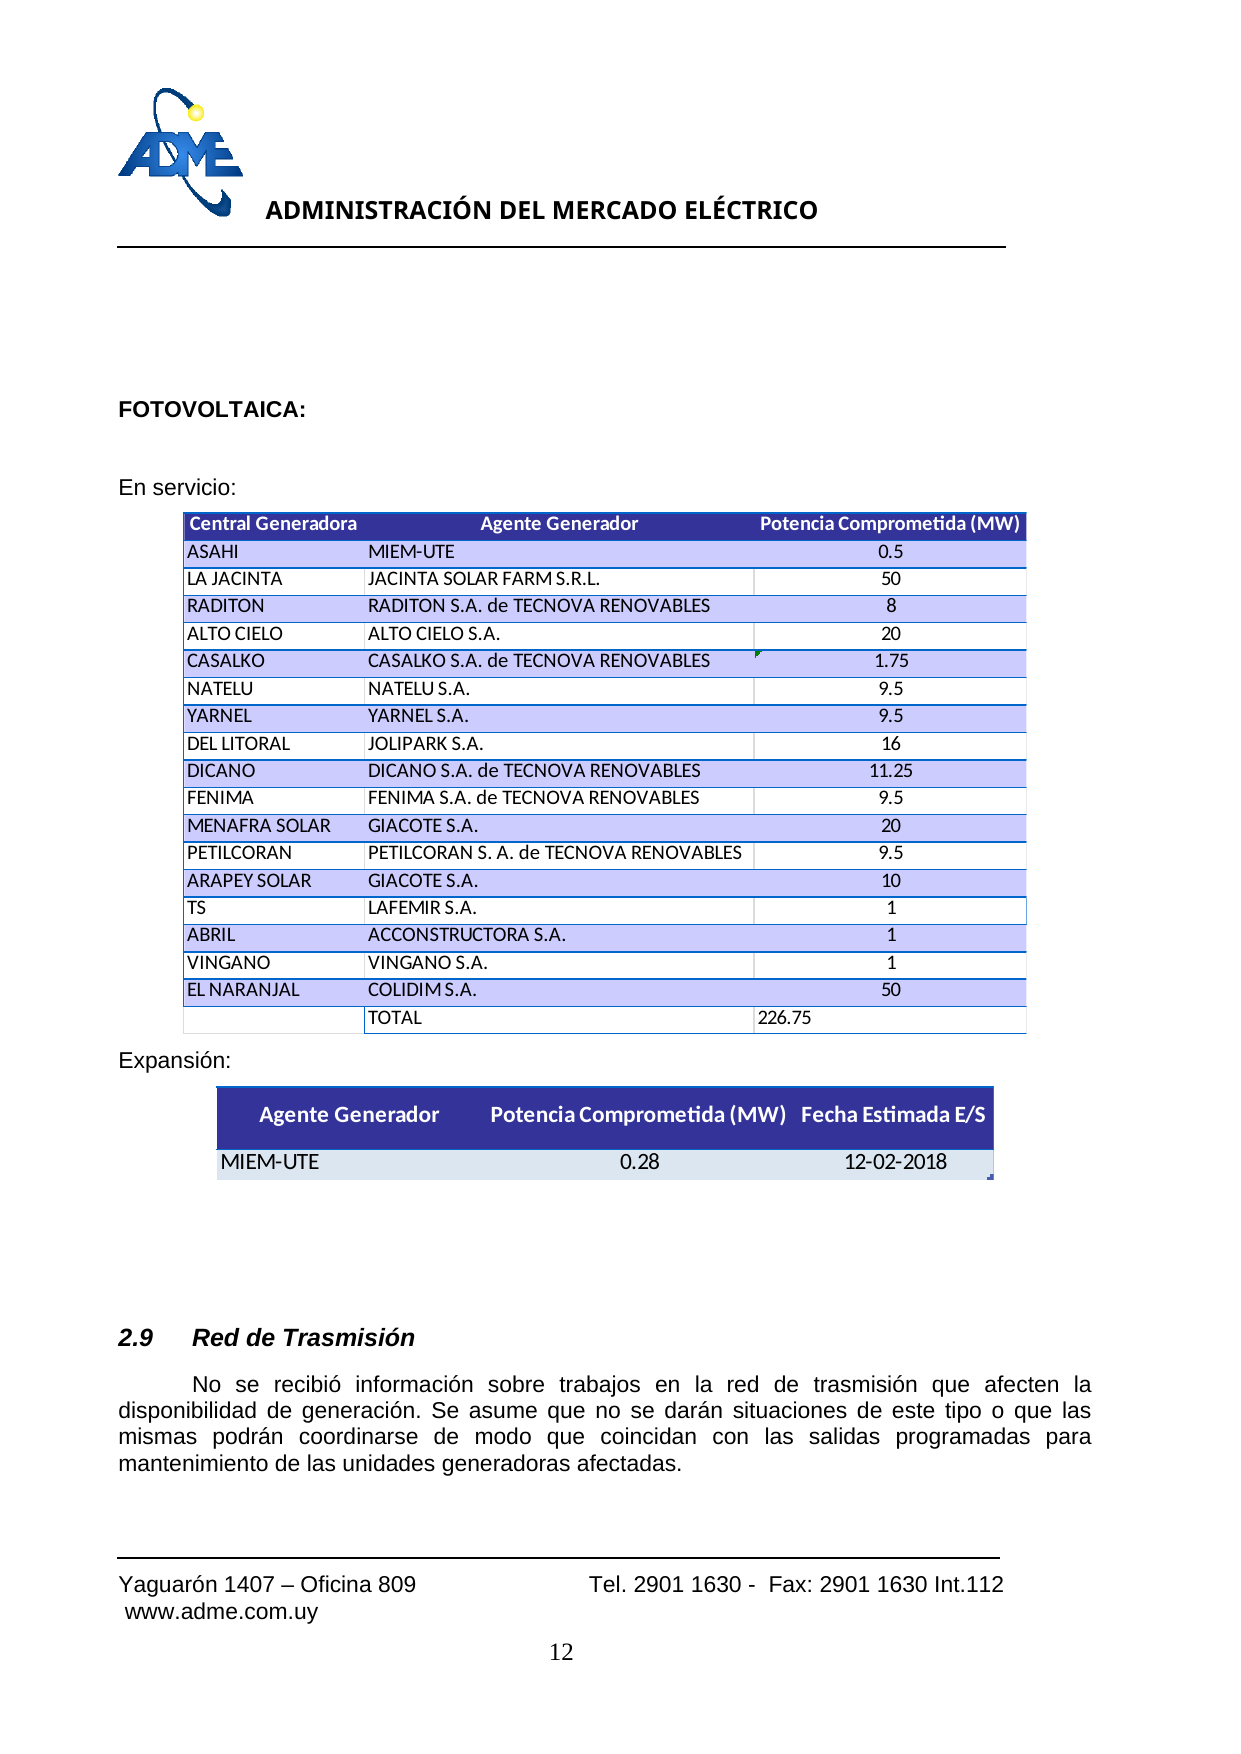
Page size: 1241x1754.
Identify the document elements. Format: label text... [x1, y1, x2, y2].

text En servicio: [118, 473, 1092, 500]
subtitle Red de Trasmisión [416, 1323, 1092, 1352]
list No se recibió información sobre trabajos en la red de trasmisión que afecten la disponibilidad de generación. Se asume que no se darán situaciones de este tipo o que las mismas podrán coordinarse de modo que coincidan con las salidas programadas para mantenimiento de las unidades generadoras afectadas. [118, 1371, 1092, 1476]
text Expansión: [118, 1047, 1092, 1074]
text FOTOVOLTAICA: [118, 396, 1092, 422]
picture [118, 88, 247, 219]
subtitle Red de Trasmisión [118, 1323, 178, 1352]
